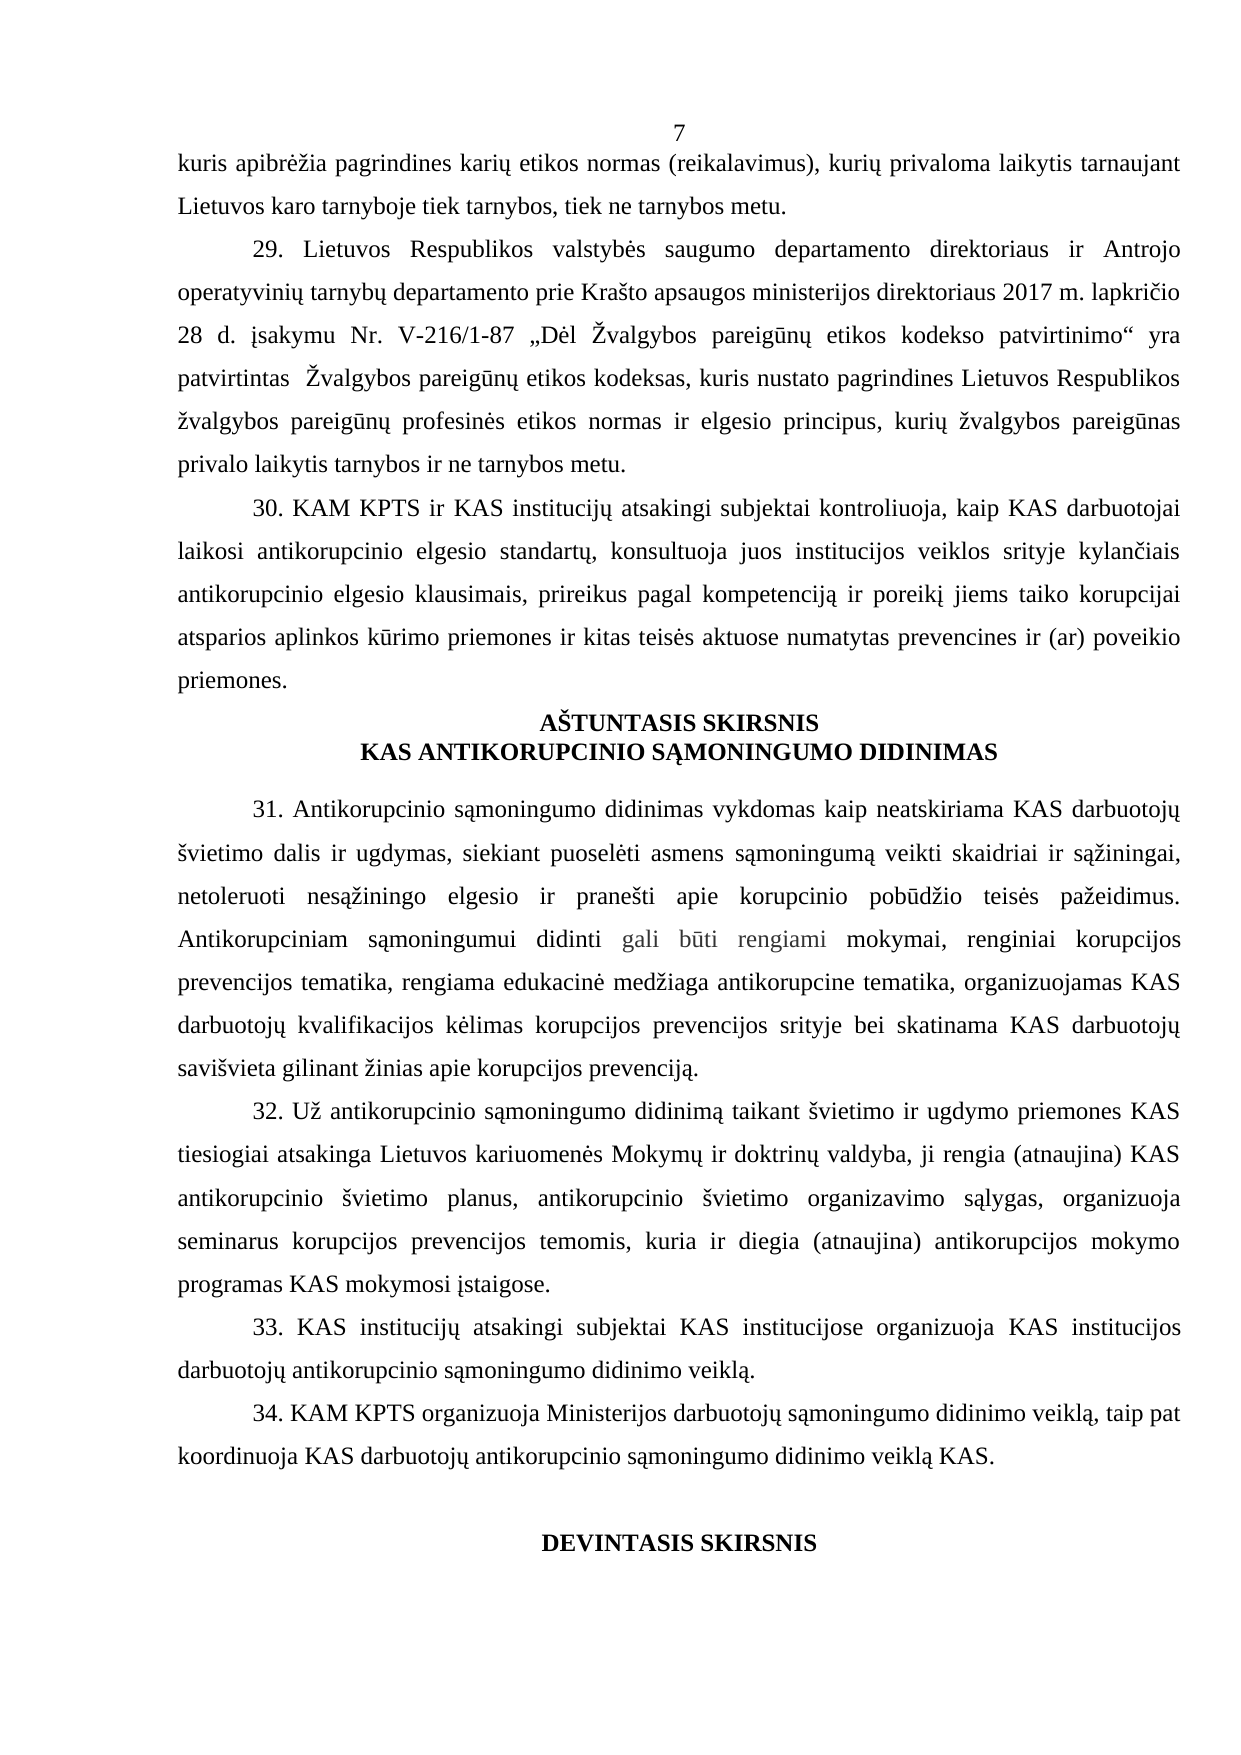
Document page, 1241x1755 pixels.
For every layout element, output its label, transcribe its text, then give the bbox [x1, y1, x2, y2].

text 33. KAS institucijų atsakingi subjektai KAS institucijose organizuoja KAS institucijos darbuotojų antikorupcinio sąmoningumo didinimo veiklą. [177, 1312, 1181, 1384]
text DEVINTASIS SKIRSNIS [177, 1528, 1181, 1556]
text 29. Lietuvos Respublikos valstybės saugumo departamento direktoriaus ir Antrojo operatyvinių tarnybų departamento prie Krašto apsaugos ministerijos direktoriaus 2017 m. lapkričio 28 d. įsakymu Nr. V-216/1-87 „Dėl Žvalgybos pareigūnų etikos kodekso patvirtinimo“ yra patvirtintas Žvalgybos pareigūnų etikos kodeksas, kuris nustato pagrindines Lietuvos Respublikos žvalgybos pareigūnų profesinės etikos normas ir elgesio principus, kurių žvalgybos pareigūnas privalo laikytis tarnybos ir ne tarnybos metu. [177, 234, 1181, 478]
text KAS ANTIKORUPCINIO SĄMONINGUMO DIDINIMAS [177, 737, 1181, 766]
text 32. Už antikorupcinio sąmoningumo didinimą taikant švietimo ir ugdymo priemones KAS tiesiogiai atsakinga Lietuvos kariuomenės Mokymų ir doktrinų valdyba, ji rengia (atnaujina) KAS antikorupcinio švietimo planus, antikorupcinio švietimo organizavimo sąlygas, organizuoja seminarus korupcijos prevencijos temomis, kuria ir diegia (atnaujina) antikorupcijos mokymo programas KAS mokymosi įstaigose. [177, 1096, 1181, 1298]
text 31. Antikorupcinio sąmoningumo didinimas vykdomas kaip neatskiriama KAS darbuotojų švietimo dalis ir ugdymas, siekiant puoselėti asmens sąmoningumą veikti skaidriai ir sąžiningai, netoleruoti nesąžiningo elgesio ir pranešti apie korupcinio pobūdžio teisės pažeidimus. Antikorupciniam sąmoningumui didinti gali būti rengiami mokymai, renginiai korupcijos prevencijos tematika, rengiama edukacinė medžiaga antikorupcine tematika, organizuojamas KAS darbuotojų kvalifikacijos kėlimas korupcijos prevencijos srityje bei skatinama KAS darbuotojų savišvieta gilinant žinias apie korupcijos prevenciją. [177, 794, 1181, 1082]
text AŠTUNTASIS SKIRSNIS [177, 708, 1181, 737]
text kuris apibrėžia pagrindines karių etikos normas (reikalavimus), kurių privaloma laikytis tarnaujant Lietuvos karo tarnyboje tiek tarnybos, tiek ne tarnybos metu. [177, 148, 1181, 219]
text 34. KAM KPTS organizuoja Ministerijos darbuotojų sąmoningumo didinimo veiklą, taip pat koordinuoja KAS darbuotojų antikorupcinio sąmoningumo didinimo veiklą KAS. [177, 1398, 1181, 1470]
text 30. KAM KPTS ir KAS institucijų atsakingi subjektai kontroliuoja, kaip KAS darbuotojai laikosi antikorupcinio elgesio standartų, konsultuoja juos institucijos veiklos srityje kylančiais antikorupcinio elgesio klausimais, prireikus pagal kompetenciją ir poreikį jiems taiko korupcijai atsparios aplinkos kūrimo priemones ir kitas teisės aktuose numatytas prevencines ir (ar) poveikio priemones. [177, 493, 1181, 694]
